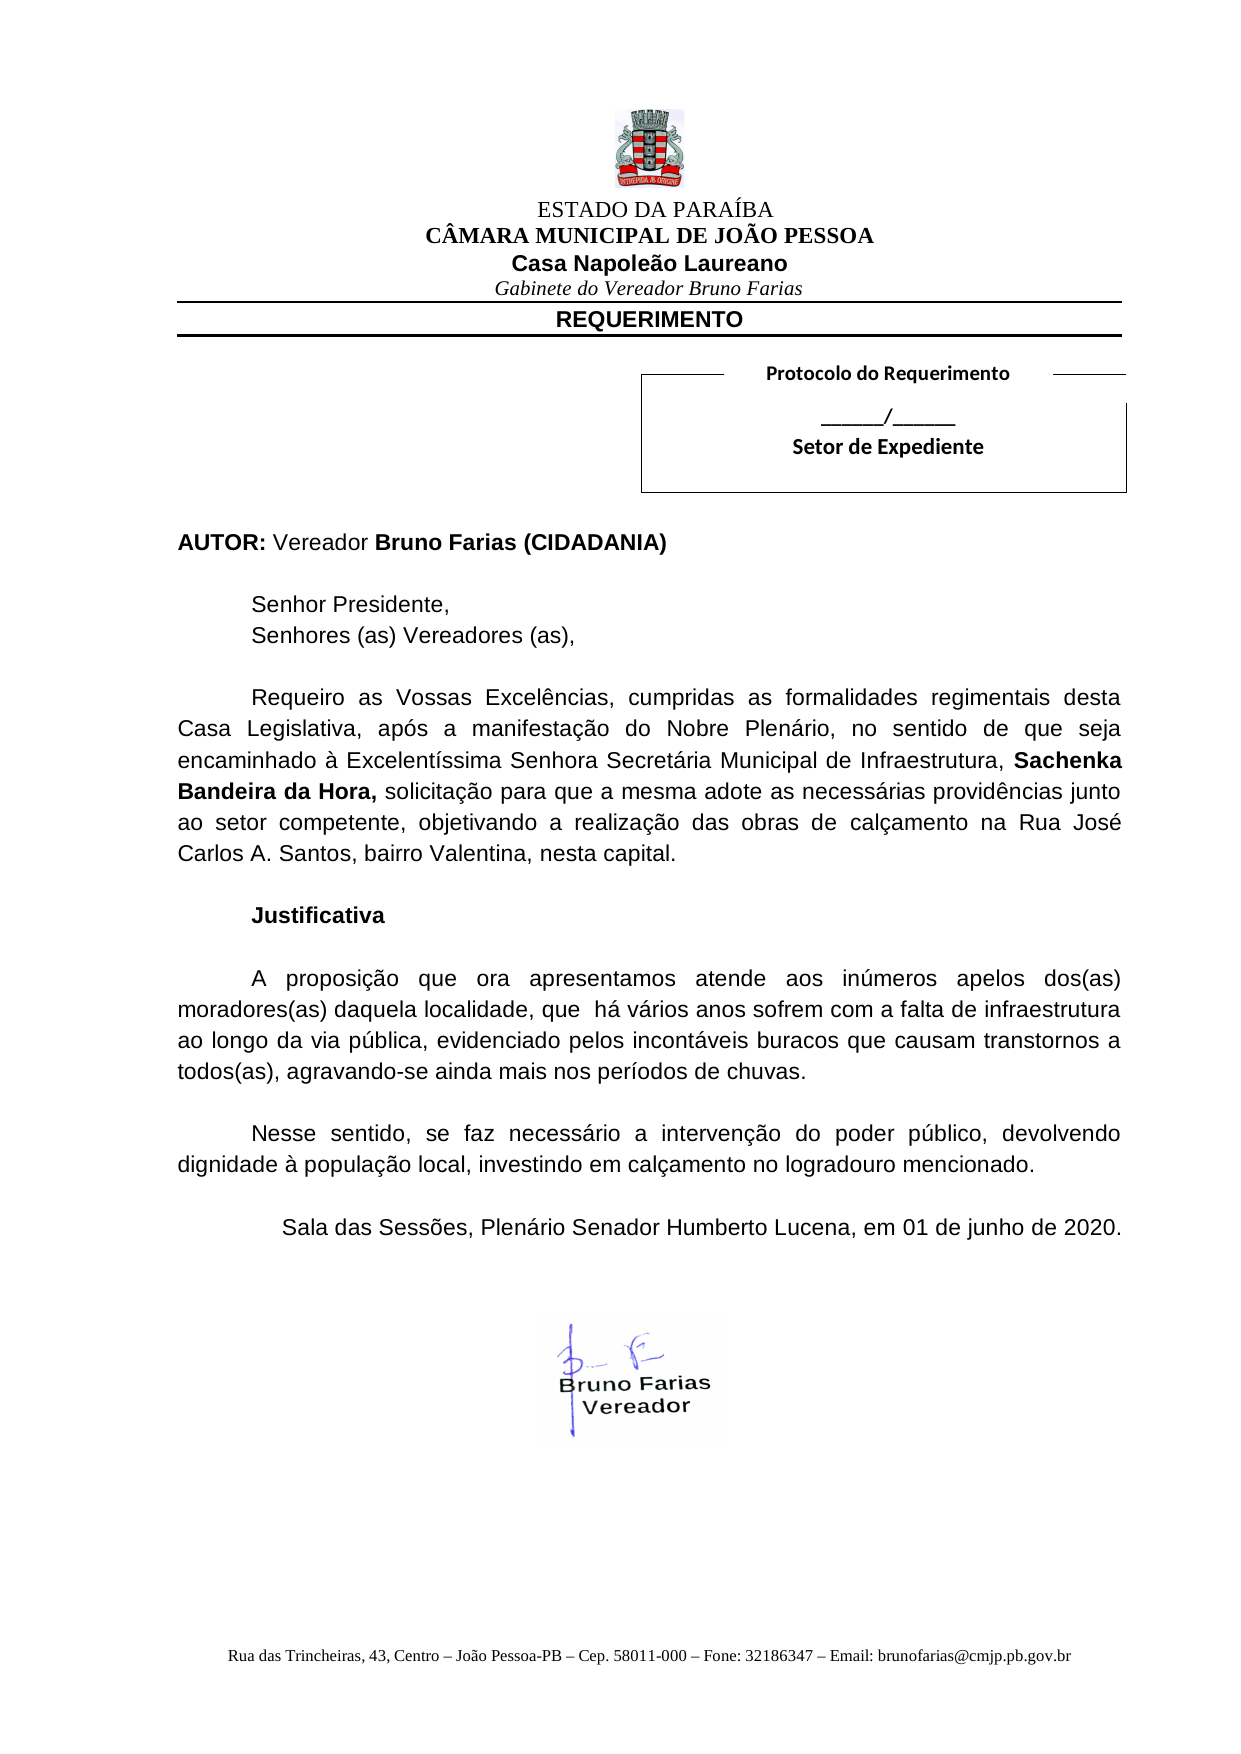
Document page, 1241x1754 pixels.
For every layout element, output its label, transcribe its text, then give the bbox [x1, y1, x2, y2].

text Justificativa [177, 902, 1122, 929]
table_cell [1053, 374, 1127, 403]
table_header [641, 343, 723, 374]
text Sala das Sessões, Plenário Senador Humberto Lucena, em 01 de junho de 2020. [177, 1213, 1122, 1240]
table_cell [1053, 461, 1126, 492]
text REQUERIMENTO [177, 303, 1122, 334]
table_cell [642, 403, 723, 432]
table_cell [642, 432, 723, 461]
table_cell [1053, 403, 1126, 432]
table_cell Setor de Expediente [724, 432, 1053, 461]
table_cell ______/______ [724, 403, 1053, 432]
text A proposição que ora apresentamos atende aos inúmeros apelos dos(as) moradores(as) daquela localidade, que há vários anos sofrem com a falta de infraestrutura ao longo da via pública, evidenciado pelos incontáveis buracos que causam transtornos a todos(as), agravando-se ainda mais nos períodos de chuvas. [177, 964, 1122, 1084]
text Nesse sentido, se faz necessário a intervenção do poder público, devolvendo dignidade à população local, investindo em calçamento no logradouro mencionado. [177, 1120, 1122, 1178]
text Requeiro as Vossas Excelências, cumpridas as formalidades regimentais desta Casa Legislativa, após a manifestação do Nobre Plenário, no sentido de que seja encaminhado à Excelentíssima Senhora Secretária Municipal de Infraestrutura, Sachenka Bandeira da Hora, solicitação para que a mesma adote as necessárias providências junto ao setor competente, objetivando a realização das obras de calçamento na Rua José Carlos A. Santos, bairro Valentina, nesta capital. [177, 684, 1122, 866]
picture [538, 1318, 727, 1448]
table_header Protocolo do Requerimento [724, 343, 1053, 403]
table_cell [642, 461, 723, 492]
text Senhor Presidente, [177, 590, 1122, 617]
text AUTOR: Vereador Bruno Farias (CIDADANIA) [177, 528, 1122, 555]
text Senhores (as) Vereadores (as), [177, 621, 1122, 648]
table_header [1053, 343, 1127, 374]
table_cell [642, 375, 723, 403]
table_cell [724, 461, 1053, 492]
table_cell [1053, 432, 1126, 461]
